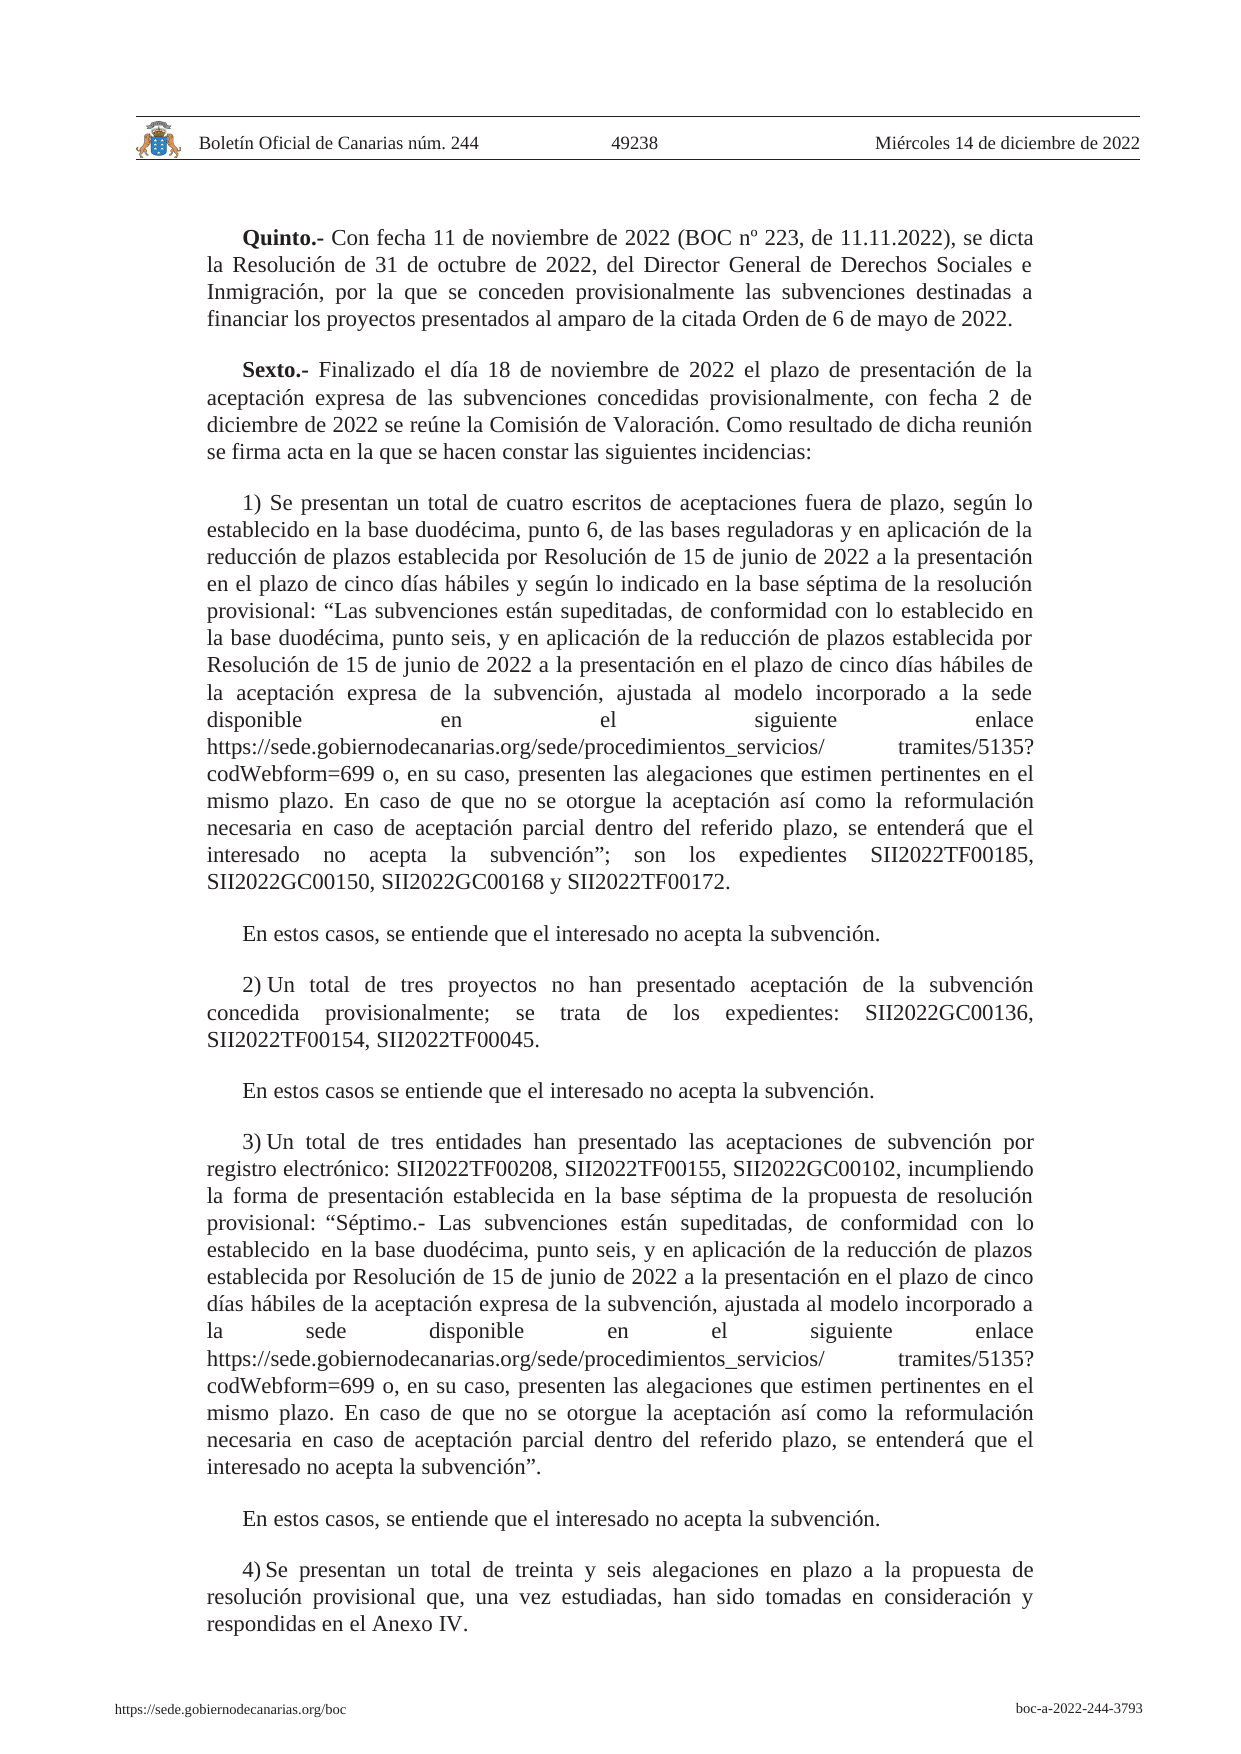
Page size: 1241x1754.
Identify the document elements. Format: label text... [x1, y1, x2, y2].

text https://sede.gobiernodecanarias.org/boc boc-a-2022-244-3793 [114, 1699, 1155, 1717]
text Quinto.- Con fecha 11 de noviembre de 2022 (BOC nº 223, de 11.11.2022), se dicta la Resolución de 31 de octubre de 2022, del Director General de Derechos Sociales e Inmigración, por la que se conceden provisionalmente las subvenciones destinadas a financiar los proyectos presentados al amparo de la citada Orden de 6 de mayo de 2022. [207, 224, 1034, 332]
list Un total de tres entidades han presentado las aceptaciones de subvención por registro electrónico: SII2022TF00208, SII2022TF00155, SII2022GC00102, incumpliendo la forma de presentación establecida en la base séptima de la propuesta de resolución provisional: “Séptimo.- Las subvenciones están supeditadas, de conformidad con lo establecido en la base duodécima, punto seis, y en aplicación de la reducción de plazos establecida por Resolución de 15 de junio de 2022 a la presentación en el plazo de cinco días hábiles de la aceptación expresa de la subvención, ajustada al modelo incorporado a la sede disponible en el siguiente enlace https://sede.gobiernodecanarias.org/sede/procedimientos_servicios/ tramites/5135?codWebform=699 o, en su caso, presenten las alegaciones que estimen pertinentes en el mismo plazo. En caso de que no se otorgue la aceptación así como la reformulación necesaria en caso de aceptación parcial dentro del referido plazo, se entenderá que el interesado no acepta la subvención”. [207, 1128, 1034, 1479]
list Se presentan un total de cuatro escritos de aceptaciones fuera de plazo, según lo establecido en la base duodécima, punto 6, de las bases reguladoras y en aplicación de la reducción de plazos establecida por Resolución de 15 de junio de 2022 a la presentación en el plazo de cinco días hábiles y según lo indicado en la base séptima de la resolución provisional: “Las subvenciones están supeditadas, de conformidad con lo establecido en la base duodécima, punto seis, y en aplicación de la reducción de plazos establecida por Resolución de 15 de junio de 2022 a la presentación en el plazo de cinco días hábiles de la aceptación expresa de la subvención, ajustada al modelo incorporado a la sede disponible en el siguiente enlace https://sede.gobiernodecanarias.org/sede/procedimientos_servicios/ tramites/5135?codWebform=699 o, en su caso, presenten las alegaciones que estimen pertinentes en el mismo plazo. En caso de que no se otorgue la aceptación así como la reformulación necesaria en caso de aceptación parcial dentro del referido plazo, se entenderá que el interesado no acepta la subvención”; son los expedientes SII2022TF00185, SII2022GC00150, SII2022GC00168 y SII2022TF00172. [207, 489, 1034, 894]
list Un total de tres proyectos no han presentado aceptación de la subvención concedida provisionalmente; se trata de los expedientes: SII2022GC00136, SII2022TF00154, SII2022TF00045. [207, 971, 1034, 1052]
text En estos casos se entiende que el interesado no acepta la subvención. [242, 1077, 1155, 1103]
list Se presentan un total de treinta y seis alegaciones en plazo a la propuesta de resolución provisional que, una vez estudiadas, han sido tomadas en consideración y respondidas en el Anexo IV. [207, 1556, 1034, 1637]
text En estos casos, se entiende que el interesado no acepta la subvención. [242, 920, 1155, 947]
text En estos casos, se entiende que el interesado no acepta la subvención. [242, 1505, 1155, 1531]
text Sexto.- Finalizado el día 18 de noviembre de 2022 el plazo de presentación de la aceptación expresa de las subvenciones concedidas provisionalmente, con fecha 2 de diciembre de 2022 se reúne la Comisión de Valoración. Como resultado de dicha reunión se firma acta en la que se hacen constar las siguientes incidencias: [207, 357, 1034, 464]
picture [136, 121, 181, 158]
